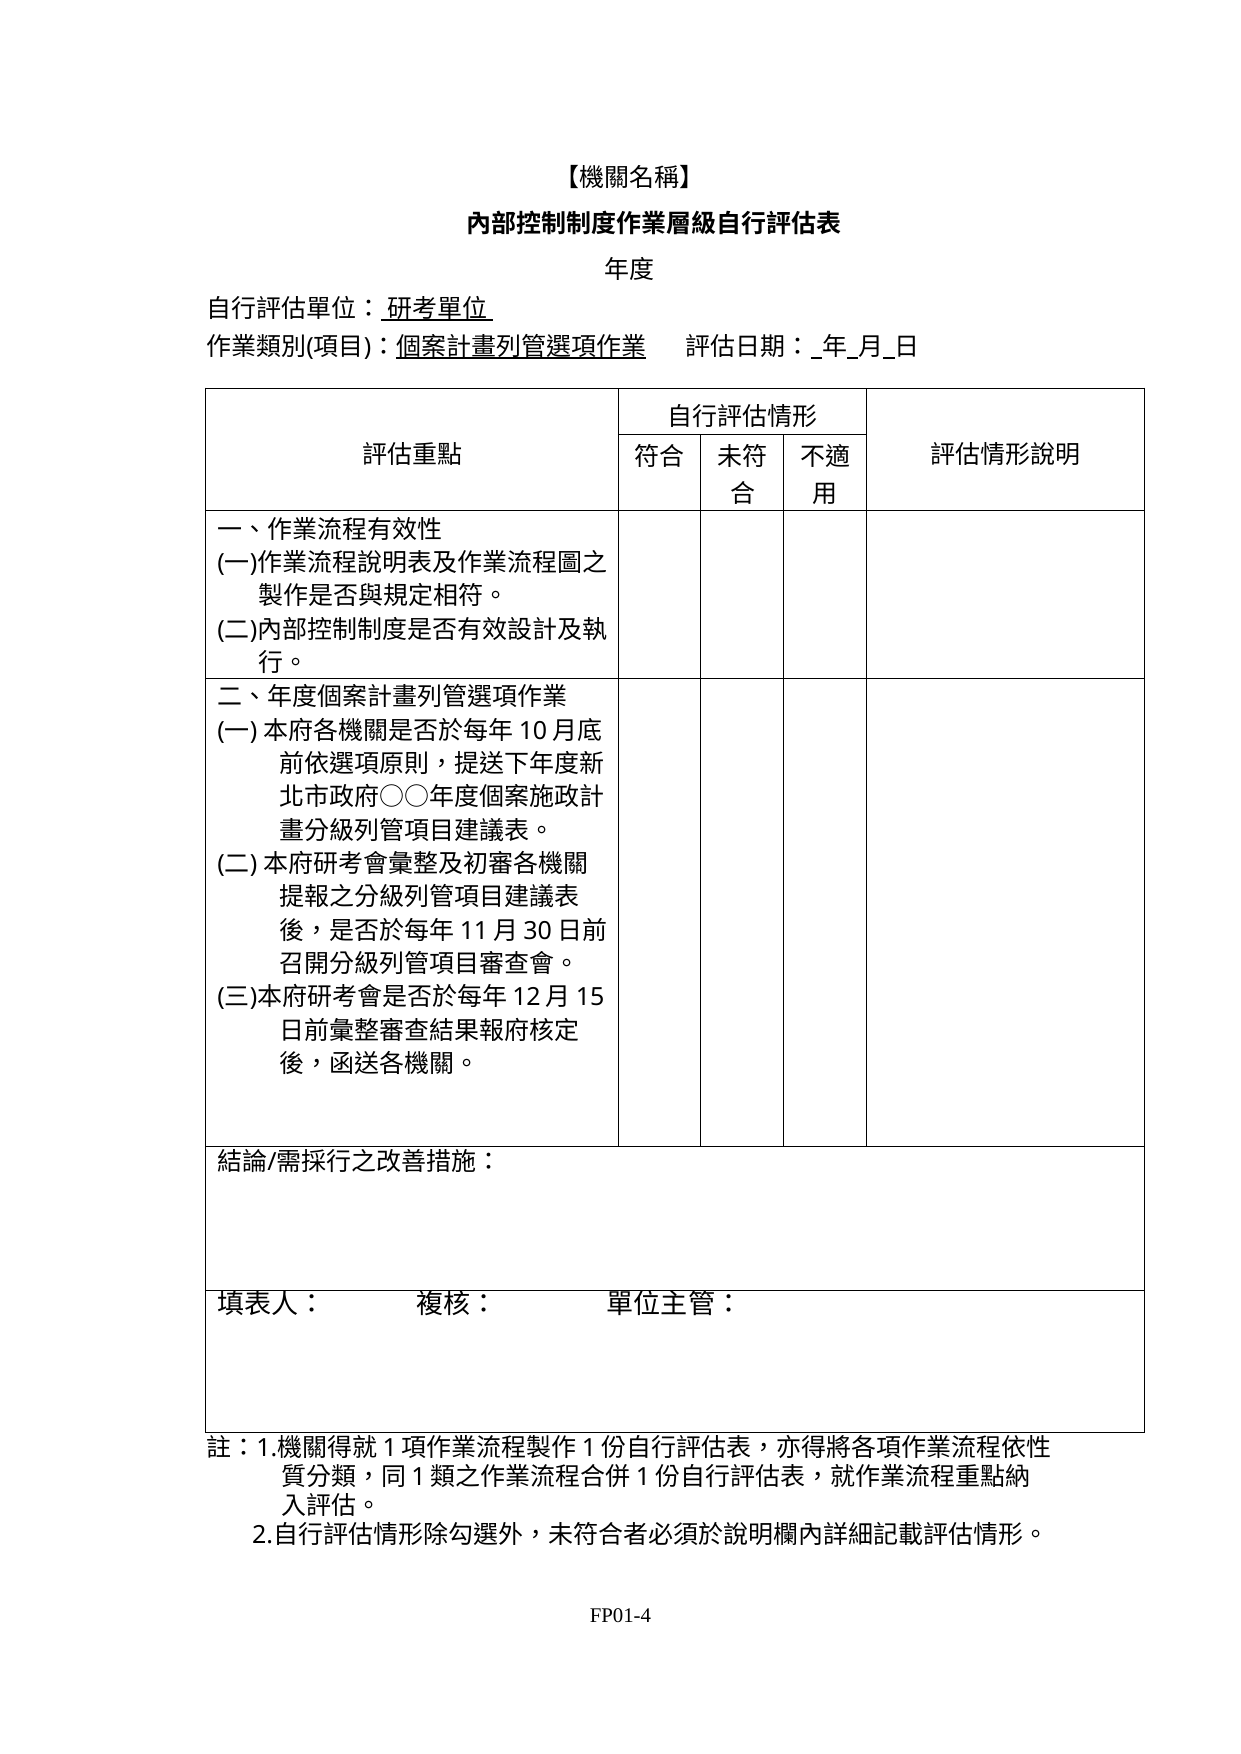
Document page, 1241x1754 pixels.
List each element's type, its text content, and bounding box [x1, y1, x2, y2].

table_cell [701, 1079, 783, 1112]
table_cell [867, 713, 1144, 846]
table_cell [784, 979, 866, 1079]
table_cell [867, 545, 1144, 678]
text 作業類別(項目)：個案計畫列管選項作業 評估日期： 年 月 日 [206, 325, 1053, 362]
table_cell (二) 本府研考會彙整及初審各機關提報之分級列管項目建議表後，是否於每年11月30日前召開分級列管項目審查會。 [206, 846, 618, 979]
table_cell 未符合 [701, 435, 783, 510]
table_cell [619, 679, 700, 712]
table_cell [619, 511, 700, 545]
table_cell [784, 545, 866, 678]
table_cell [784, 1113, 866, 1146]
table_cell [619, 713, 700, 846]
table_cell [701, 545, 783, 678]
table_cell [701, 1113, 783, 1146]
table_cell 填表人： 複核： 單位主管： [206, 1291, 1144, 1432]
table_header 評估重點 [206, 389, 618, 510]
table_cell 符合 [619, 435, 700, 510]
table_cell [619, 979, 700, 1079]
table_cell [619, 846, 700, 979]
text 自行評估單位： 研考單位 [206, 287, 1053, 325]
text 2.自行評估情形除勾選外，未符合者必須於說明欄內詳細記載評估情形。 [252, 1521, 1053, 1550]
table_cell [206, 1113, 618, 1146]
table_header 評估情形說明 [867, 389, 1144, 510]
table_cell [867, 1113, 1144, 1146]
table_cell (一)作業流程說明表及作業流程圖之製作是否與規定相符。 (二)內部控制制度是否有效設計及執行。 [206, 545, 618, 678]
table_cell [701, 679, 783, 712]
table_cell [867, 1079, 1144, 1112]
table_cell [867, 846, 1144, 979]
table_cell [867, 511, 1144, 545]
table_cell 一、作業流程有效性 [206, 511, 618, 545]
table_cell (三)本府研考會是否於每年12月15日前彙整審查結果報府核定後，函送各機關。 [206, 979, 618, 1079]
table_cell [784, 1079, 866, 1112]
table_cell [784, 679, 866, 712]
table_cell [784, 846, 866, 979]
table_cell [784, 713, 866, 846]
table_cell [619, 545, 700, 678]
table_cell [867, 979, 1144, 1079]
text 年度 [206, 242, 1053, 287]
text 【機關名稱】 內部控制制度作業層級自行評估表 [206, 150, 1053, 242]
table_cell [701, 979, 783, 1079]
table_cell [867, 679, 1144, 712]
table_cell [701, 713, 783, 846]
table_cell 二、年度個案計畫列管選項作業 [206, 679, 618, 712]
table_header 自行評估情形 [619, 389, 866, 434]
table_cell 不適用 [784, 435, 866, 510]
table_cell [619, 1079, 700, 1112]
table_cell [784, 511, 866, 545]
table_cell (一) 本府各機關是否於每年10月底前依選項原則，提送下年度新北市政府○○年度個案施政計畫分級列管項目建議表。 [206, 713, 618, 846]
table_cell 結論/需採行之改善措施： [206, 1147, 1144, 1289]
table_cell [701, 846, 783, 979]
table_cell [701, 511, 783, 545]
table_cell [619, 1113, 700, 1146]
table_cell [206, 1079, 618, 1112]
text 註：1.機關得就1項作業流程製作1份自行評估表，亦得將各項作業流程依性質分類，同1類之作業流程合併1份自行評估表，就作業流程重點納入評估。 [206, 1433, 1053, 1521]
